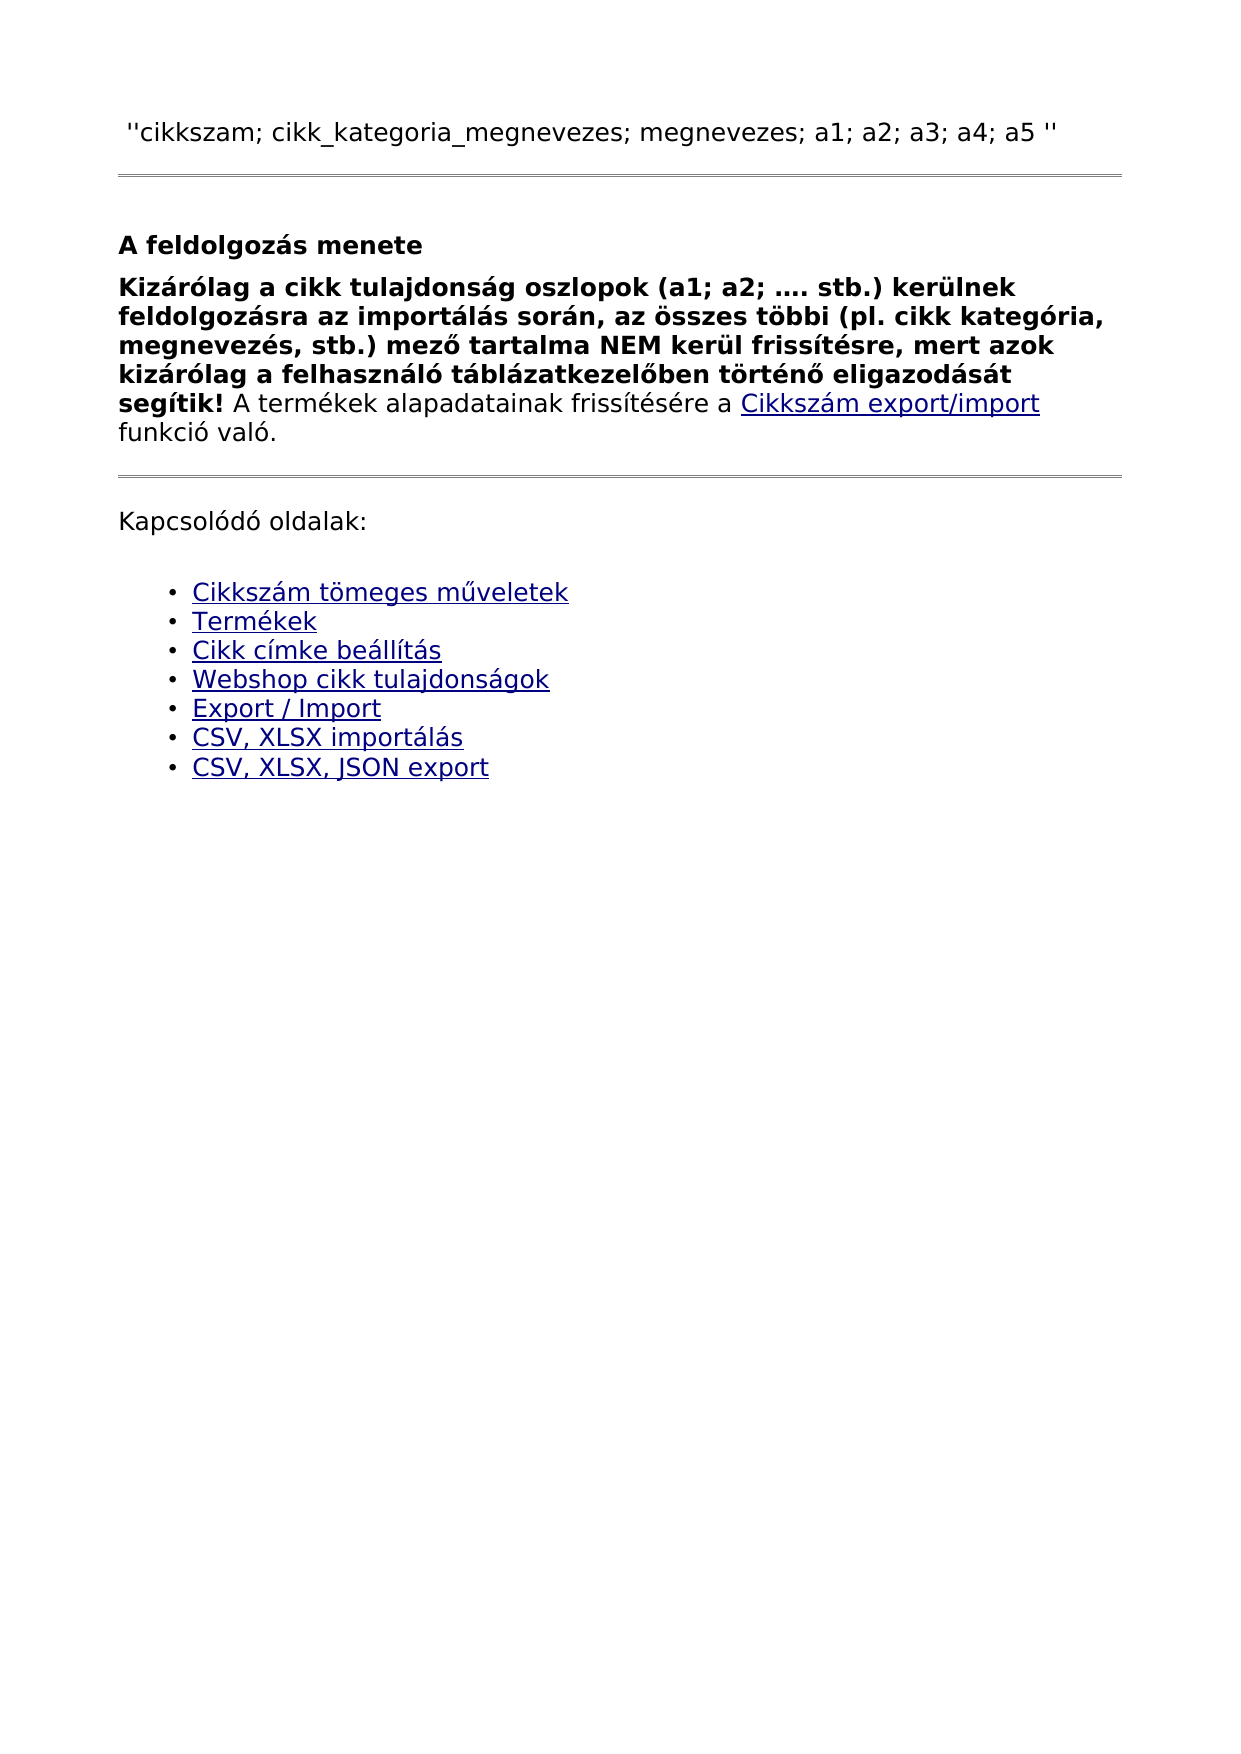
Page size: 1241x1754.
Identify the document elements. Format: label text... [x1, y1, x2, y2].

text Kizárólag a cikk tulajdonság oszlopok (a1; a2; …. stb.) kerülnek feldolgozásra az importálás során, az összes többi (pl. cikk kategória, megnevezés, stb.) mező tartalma NEM kerül frissítésre, mert azok kizárólag a felhasználó táblázatkezelőben történő eligazodását segítik! A termékek alapadatainak frissítésére a Cikkszám export/import funkció való. [118, 273, 1122, 448]
list Webshop cikk tulajdonságok [177, 665, 1122, 694]
subtitle A feldolgozás menete [118, 231, 1122, 260]
list Termékek [177, 607, 1122, 636]
list Cikk címke beállítás [177, 636, 1122, 665]
list Export / Import [177, 694, 1122, 724]
text Kapcsolódó oldalak: [118, 507, 1122, 536]
text ''cikkszam; cikk_kategoria_megnevezes; megnevezes; a1; a2; a3; a4; a5 '' [118, 118, 1122, 147]
list CSV, XLSX importálás [177, 724, 1122, 753]
list Cikkszám tömeges műveletek [177, 578, 1122, 607]
list CSV, XLSX, JSON export [177, 753, 1122, 782]
